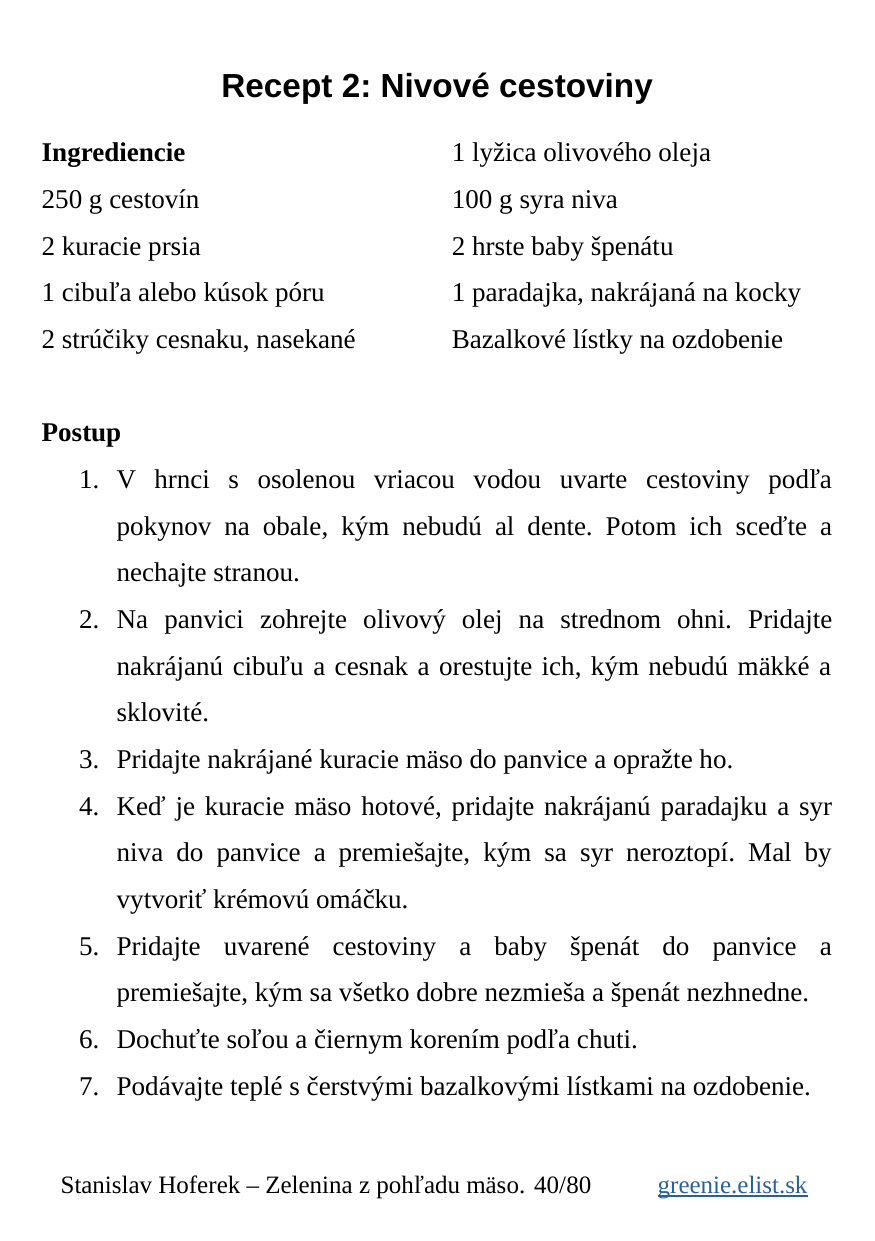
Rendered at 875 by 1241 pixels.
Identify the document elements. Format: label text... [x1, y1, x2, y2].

text Postup [41, 416, 833, 448]
list Pridajte uvarené cestoviny a baby špenát do panvice a premiešajte, kým sa všetko dobre nezmieša a špenát nezhnedne. [79, 930, 833, 1008]
text 100 g syra niva [452, 183, 833, 214]
text 1 cibuľa alebo kúsok póru [41, 276, 422, 308]
text 2 hrste baby špenátu [452, 230, 833, 261]
text Ingrediencie [41, 136, 422, 168]
list Pridajte nakrájané kuracie mäso do panvice a opražte ho. [79, 743, 833, 774]
text 1 paradajka, nakrájaná na kocky [452, 276, 833, 308]
text 2 strúčiky cesnaku, nasekané [41, 323, 422, 354]
list V hrnci s osolenou vriacou vodou uvarte cestoviny podľa pokynov na obale, kým nebudú al dente. Potom ich sceďte a nechajte stranou. [79, 463, 833, 588]
text Bazalkové lístky na ozdobenie [452, 323, 833, 354]
text 1 lyžica olivového oleja [452, 136, 833, 168]
list Podávajte teplé s čerstvými bazalkovými lístkami na ozdobenie. [79, 1070, 833, 1101]
list Dochuťte soľou a čiernym korením podľa chuti. [79, 1023, 833, 1054]
text 2 kuracie prsia [41, 230, 422, 261]
subtitle Recept 2: Nivové cestoviny [41, 66, 833, 105]
text 250 g cestovín [41, 183, 422, 214]
list Keď je kuracie mäso hotové, pridajte nakrájanú paradajku a syr niva do panvice a premiešajte, kým sa syr neroztopí. Mal by vytvoriť krémovú omáčku. [79, 790, 833, 914]
list Na panvici zohrejte olivový olej na strednom ohni. Pridajte nakrájanú cibuľu a cesnak a orestujte ich, kým nebudú mäkké a sklovité. [79, 603, 833, 728]
